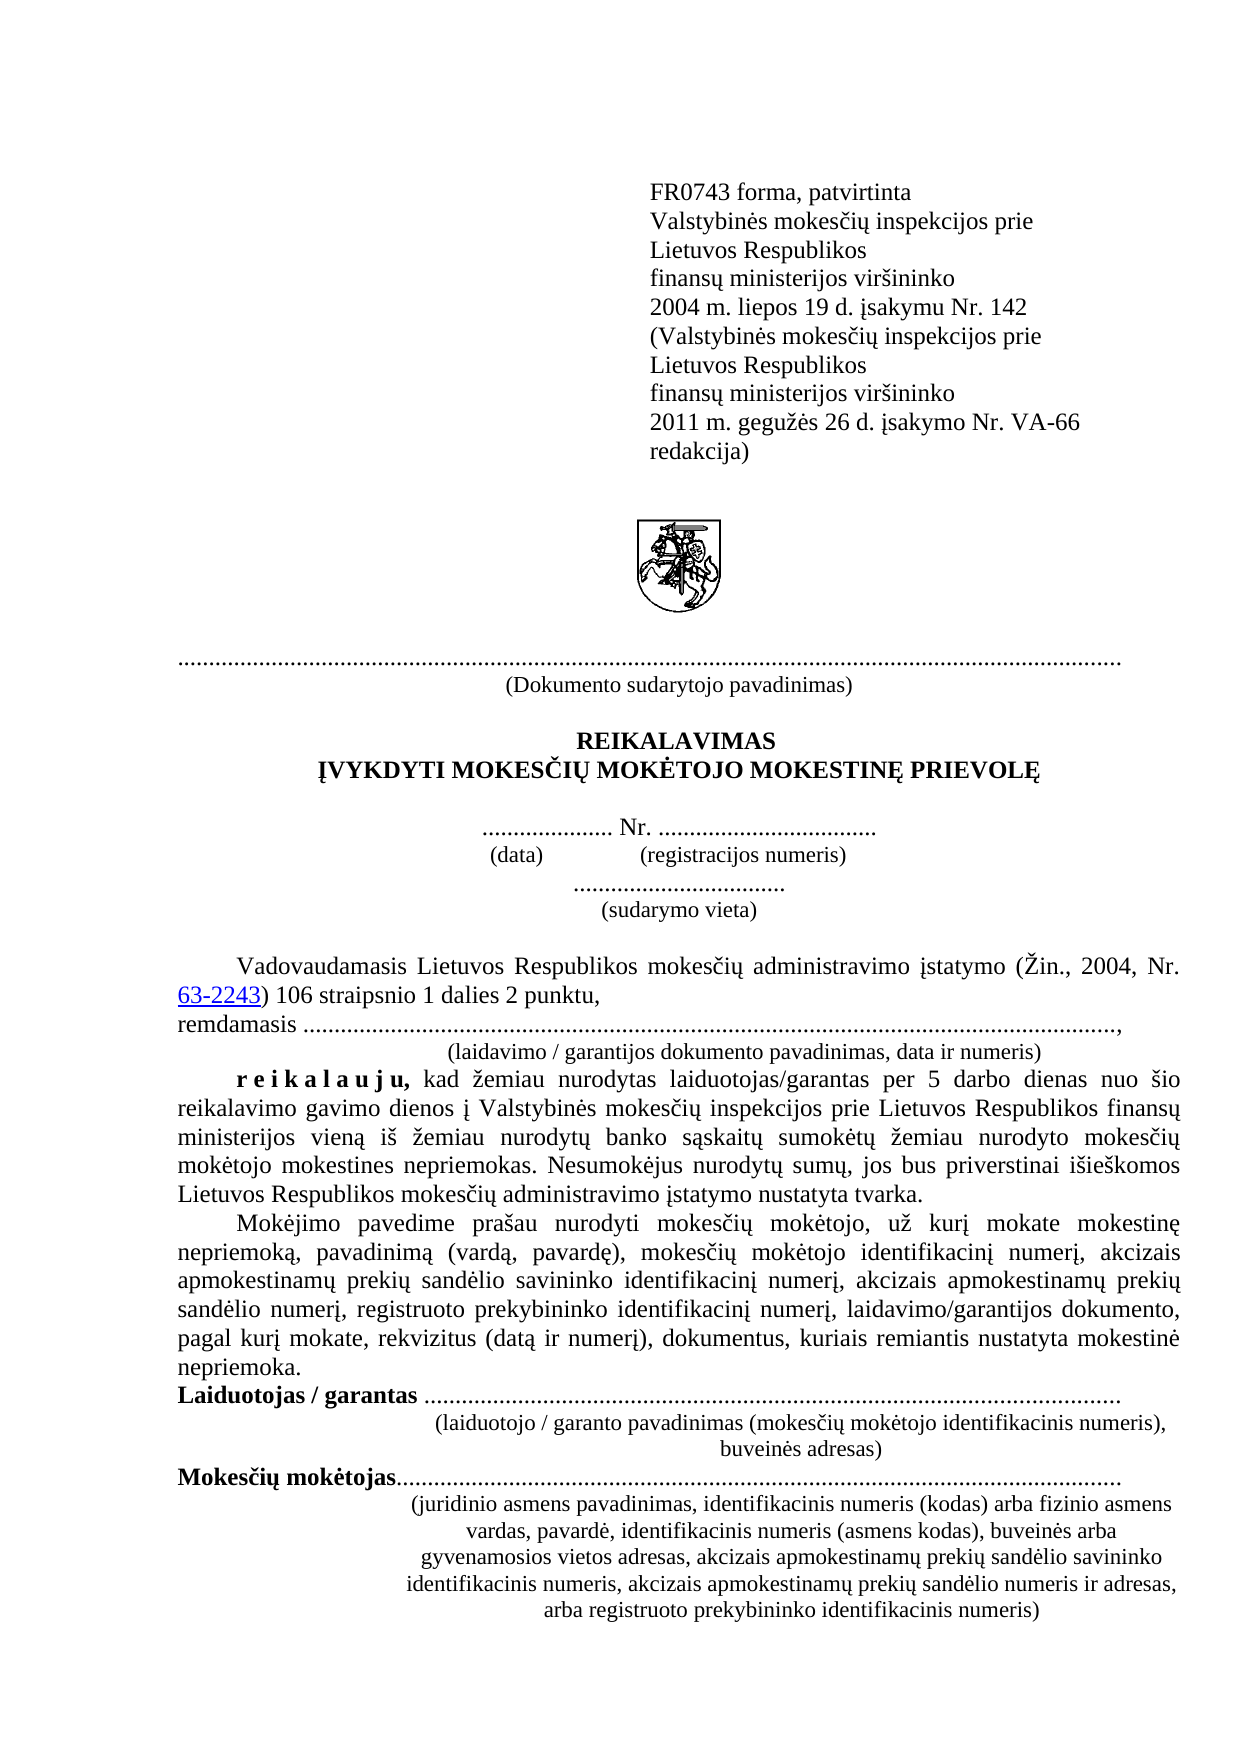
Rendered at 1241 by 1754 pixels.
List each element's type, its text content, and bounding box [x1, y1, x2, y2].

text (data) (registracijos numeris) [490, 841, 1181, 868]
text Mokesčių mokėtojas [177, 1462, 1181, 1491]
text Vadovaudamasis Lietuvos Respublikos mokesčių administravimo įstatymo (Žin., 2004, Nr. 63-2243) 106 straipsnio 1 dalies 2 punktu, [177, 951, 1181, 1009]
text (laidavimo / garantijos dokumento pavadinimas, data ir numeris) [308, 1038, 1181, 1064]
text finansų ministerijos viršininko [649, 378, 1181, 407]
text (Valstybinės mokesčių inspekcijos prie [649, 321, 1181, 350]
text Laiduotojas / garantas [177, 1380, 1181, 1409]
text 2004 m. liepos 19 d. įsakymu Nr. 142 [649, 292, 1181, 321]
text Valstybinės mokesčių inspekcijos prie [649, 206, 1181, 235]
text Lietuvos Respublikos [649, 235, 1181, 263]
text REIKALAVIMAS ĮVYKDYTI MOKESČIŲ MOKĖTOJO MOKESTINĘ PRIEVOLĘ [177, 726, 1181, 784]
text finansų ministerijos viršininko [649, 263, 1181, 292]
text .................................. [177, 868, 1181, 896]
text Mokėjimo pavedime prašau nurodyti mokesčių mokėtojo, už kurį mokate mokestinę nepriemoką, pavadinimą (vardą, pavardę), mokesčių mokėtojo identifikacinį numerį, akcizais apmokestinamų prekių sandėlio savininko identifikacinį numerį, akcizais apmokestinamų prekių sandėlio numerį, registruoto prekybininko identifikacinį numerį, laidavimo/garantijos dokumento, pagal kurį mokate, rekvizitus (datą ir numerį), dokumentus, kuriais remiantis nustatyta mokestinė nepriemoka. [177, 1208, 1181, 1380]
text FR0743 forma, patvirtinta [649, 177, 1181, 206]
text (juridinio asmens pavadinimas, identifikacinis numeris (kodas) arba fizinio asmens vardas, pavardė, identifikacinis numeris (asmens kodas), buveinės arba gyvenamosios vietos adresas, akcizais apmokestinamų prekių sandėlio savininko identifikacinis numeris, akcizais apmokestinamų prekių sandėlio numeris ir adresas, arba registruoto prekybininko identifikacinis numeris) [402, 1491, 1181, 1622]
text (herbas) [177, 493, 1181, 614]
text reikalauju, kad žemiau nurodytas laiduotojas/garantas per 5 darbo dienas nuo šio reikalavimo gavimo dienos į Valstybinės mokesčių inspekcijos prie Lietuvos Respublikos finansų ministerijos vieną iš žemiau nurodytų banko sąskaitų sumokėtų žemiau nurodyto mokesčių mokėtojo mokestines nepriemokas. Nesumokėjus nurodytų sumų, jos bus priverstinai išieškomos Lietuvos Respublikos mokesčių administravimo įstatymo nustatyta tvarka. [177, 1064, 1181, 1208]
text remdamasis , [177, 1009, 1181, 1038]
text . [177, 642, 1181, 671]
text ..................... Nr. ................................... [177, 812, 1181, 841]
text (Dokumento sudarytojo pavadinimas) [177, 671, 1181, 697]
text 2011 m. gegužės 26 d. įsakymo Nr. VA-66 redakcija) [649, 407, 1181, 465]
text Lietuvos Respublikos [649, 350, 1181, 378]
text (sudarymo vieta) [177, 896, 1181, 923]
text (laiduotojo / garanto pavadinimas (mokesčių mokėtojo identifikacinis numeris), buveinės adresas) [421, 1409, 1181, 1462]
